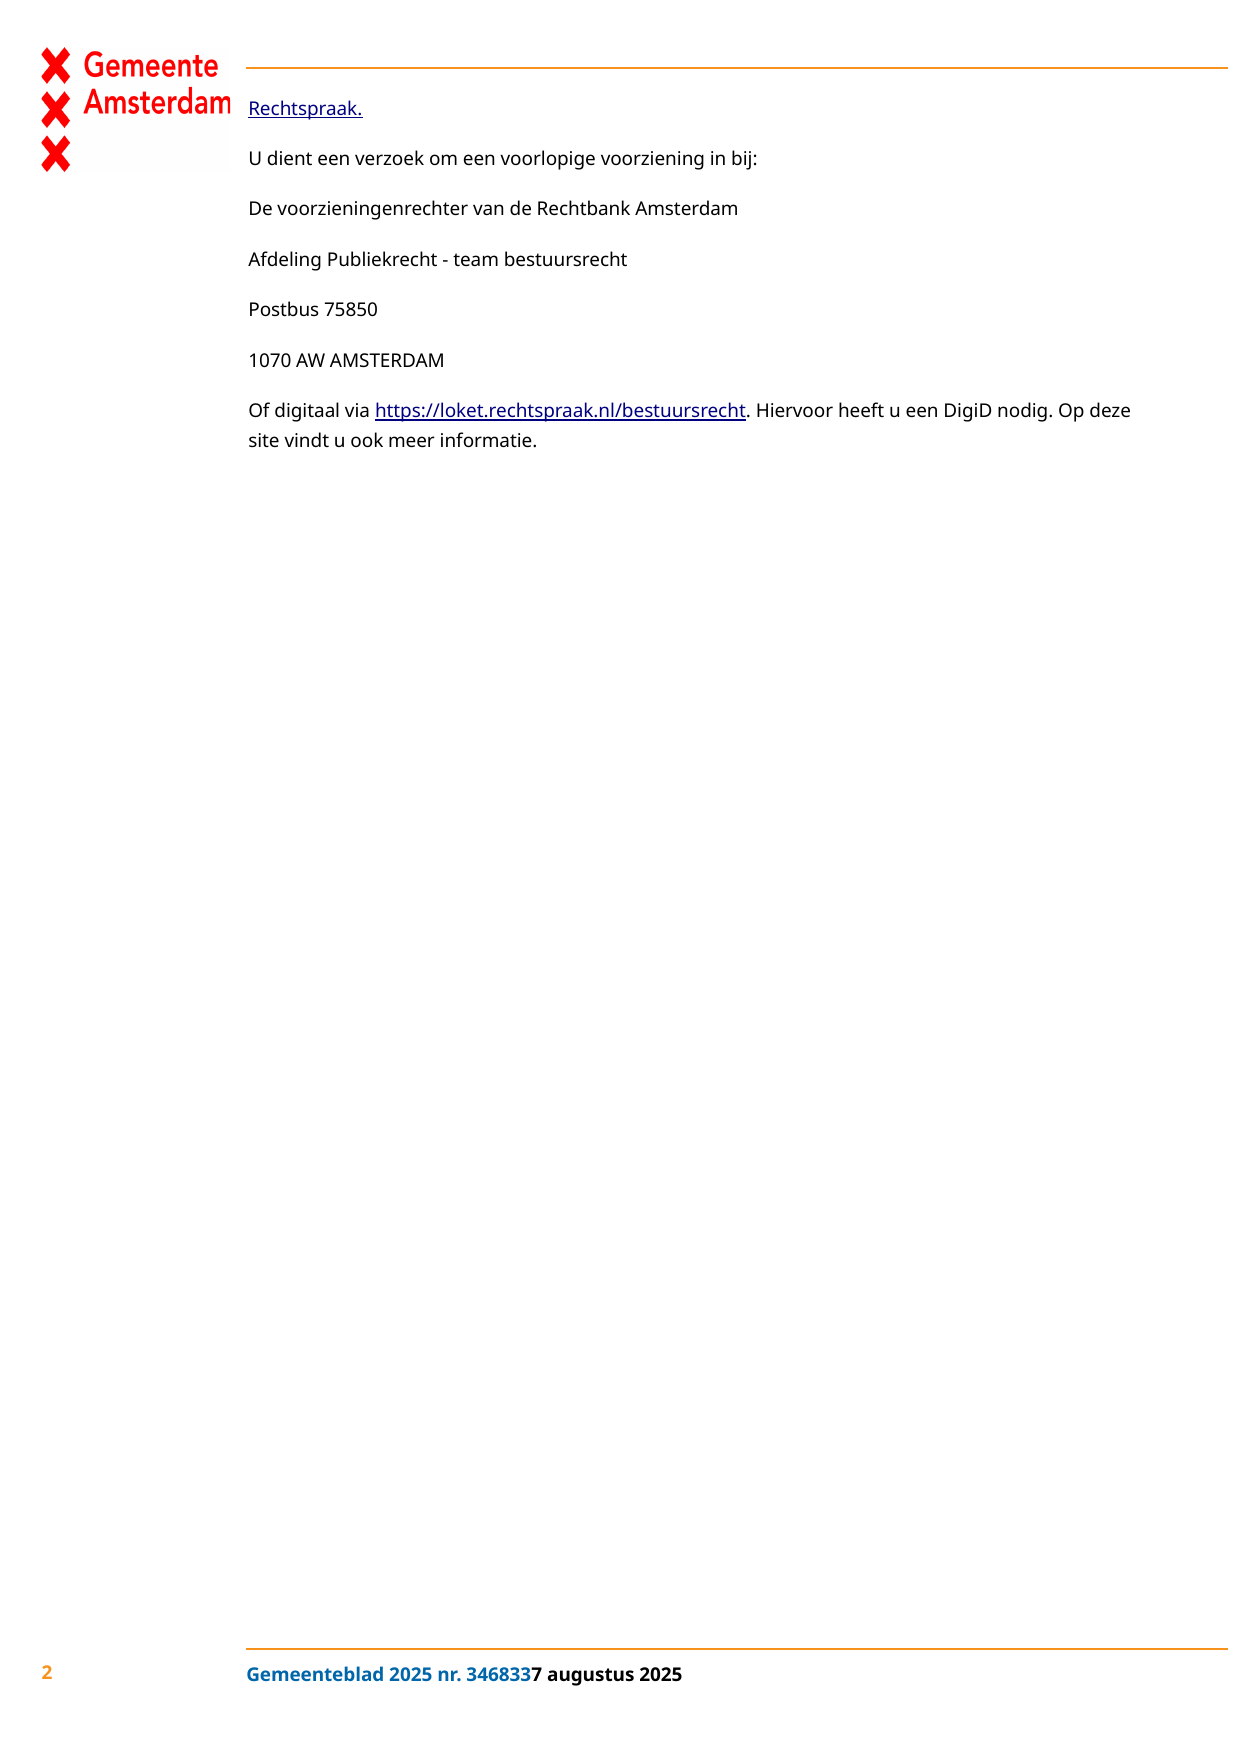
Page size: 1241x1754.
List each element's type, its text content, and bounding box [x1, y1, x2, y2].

text Postbus 75850 [248, 296, 1152, 322]
text Rechtspraak. [248, 95, 1152, 121]
text Afdeling Publiekrecht - team bestuursrecht [248, 246, 1152, 272]
text U dient een verzoek om een voorlopige voorziening in bij: [248, 145, 1152, 171]
text 1070 AW AMSTERDAM [248, 347, 1152, 373]
picture [41, 47, 231, 172]
text De voorzieningenrechter van de Rechtbank Amsterdam [248, 196, 1152, 221]
text Of digitaal via https://loket.rechtspraak.nl/bestuursrecht. Hiervoor heeft u een DigiD nodig. Op deze site vindt u ook meer informatie. [248, 397, 1152, 453]
